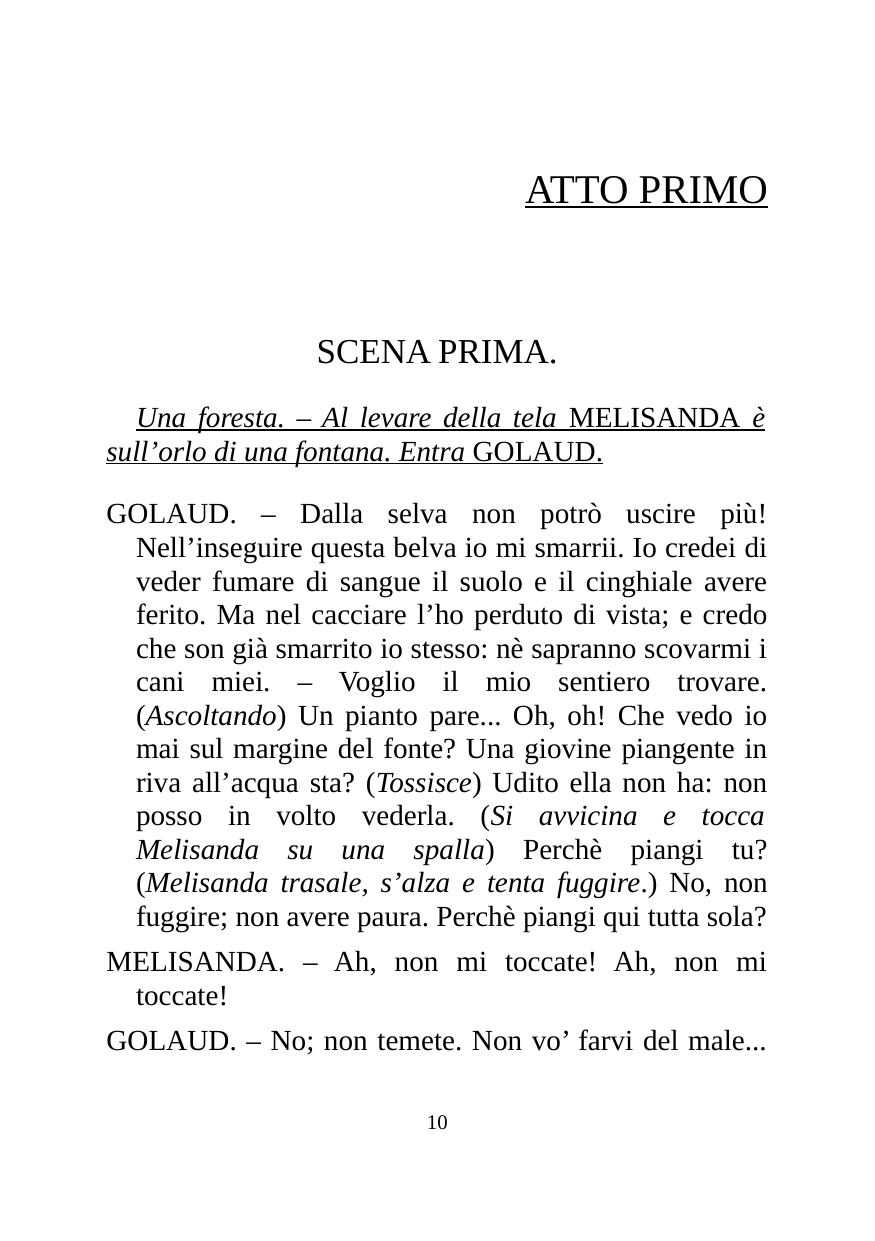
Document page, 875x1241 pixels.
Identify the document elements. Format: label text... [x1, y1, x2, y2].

text GOLAUD. – No; non temete. Non vo’ farvi del male... [106, 1023, 768, 1057]
subtitle ATTO PRIMO [106, 165, 768, 212]
text MELISANDA. – Ah, non mi toccate! Ah, non mi toccate! [106, 944, 768, 1012]
text GOLAUD. – Dalla selva non potrò uscire più! Nell’inseguire questa belva io mi smarrii. Io credei di veder fumare di sangue il suolo e il cinghiale avere ferito. Ma nel cacciare l’ho perduto di vista; e credo che son già smarrito io stesso: nè sapranno scovarmi i cani miei. – Voglio il mio sentiero trovare. (Ascoltando) Un pianto pare... Oh, oh! Che vedo io mai sul margine del fonte? Una giovine piangente in riva all’acqua sta? (Tossisce) Udito ella non ha: non posso in volto vederla. (Si avvicina e tocca Melisanda su una spalla) Perchè piangi tu? (Melisanda trasale, s’alza e tenta fuggire.) No, non fuggire; non avere paura. Perchè piangi qui tutta sola? [106, 497, 768, 933]
subtitle SCENA PRIMA. [106, 330, 768, 371]
text Una foresta. – Al levare della tela MELISANDA è sull’orlo di una fontana. Entra GOLAUD. [106, 400, 768, 467]
